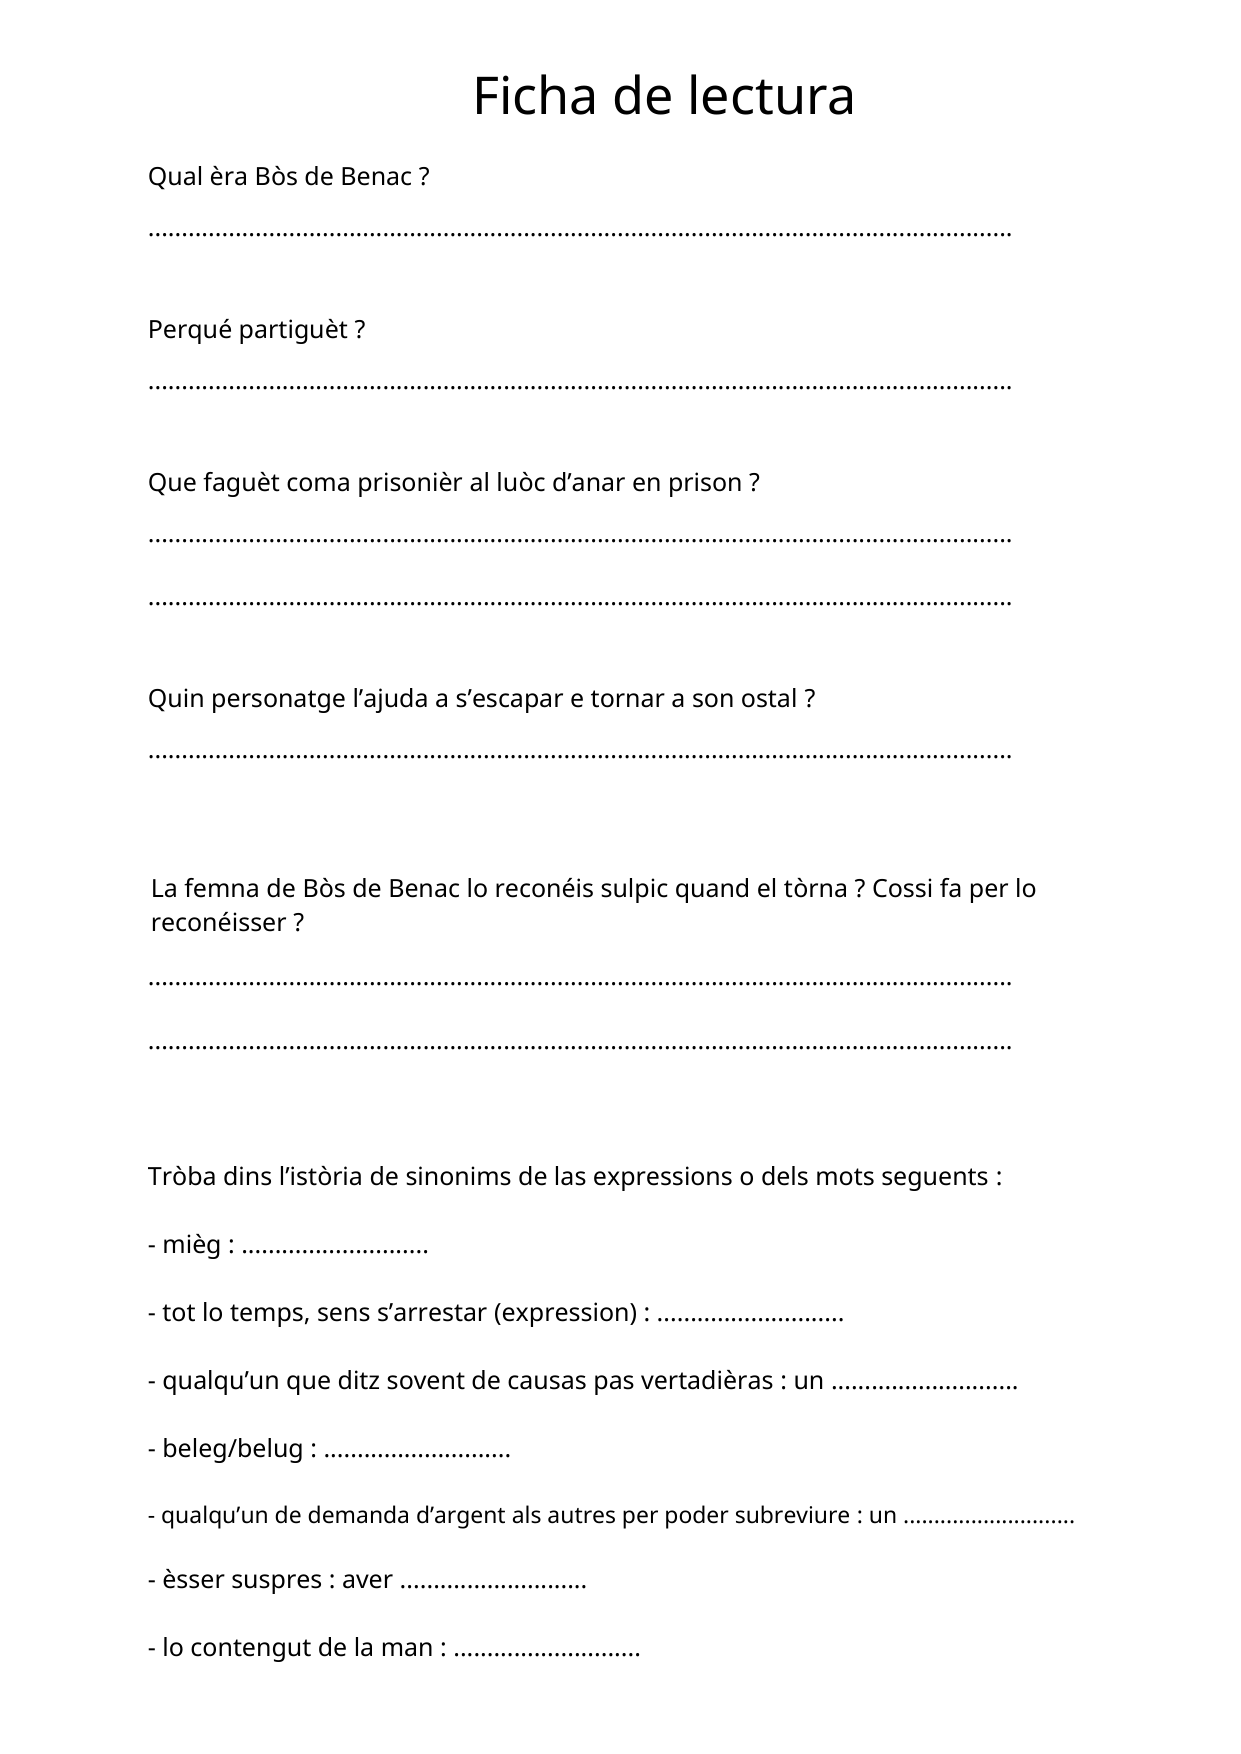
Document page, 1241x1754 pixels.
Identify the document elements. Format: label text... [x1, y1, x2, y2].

text ................................................................................................................................. [148, 959, 1181, 993]
text Tròba dins l’istòria de sinonims de las expressions o dels mots seguents : [148, 1158, 1181, 1193]
text ................................................................................................................................. [148, 515, 1181, 549]
text - qualqu’un de demanda d’argent als autres per poder subreviure : un ............................ [148, 1499, 1181, 1530]
text - èsser suspres : aver ............................ [148, 1562, 1181, 1596]
text Ficha de lectura [148, 59, 1181, 130]
text La femna de Bòs de Benac lo reconéis sulpic quand el tòrna ? Cossi fa per lo reconéisser ? [148, 868, 1181, 942]
text - tot lo temps, sens s’arrestar (expression) : ............................ [148, 1295, 1181, 1329]
text ................................................................................................................................. [148, 732, 1181, 766]
text Quin personatge l’ajuda a s’escapar e tornar a son ostal ? [148, 681, 1181, 715]
text ................................................................................................................................. [148, 209, 1181, 243]
text ................................................................................................................................. [148, 362, 1181, 396]
text - beleg/belug : ............................ [148, 1431, 1181, 1465]
text Qual èra Bòs de Benac ? [148, 159, 1181, 193]
text ................................................................................................................................. [148, 579, 1181, 613]
text - mièg : ............................ [148, 1227, 1181, 1261]
text Que faguèt coma prisonièr al luòc d’anar en prison ? [148, 464, 1181, 499]
text ................................................................................................................................. [148, 1022, 1181, 1056]
text - lo contengut de la man : ............................ [148, 1630, 1181, 1664]
text Perqué partiguèt ? [148, 312, 1181, 346]
text - qualqu’un que ditz sovent de causas pas vertadièras : un ............................ [148, 1363, 1181, 1397]
